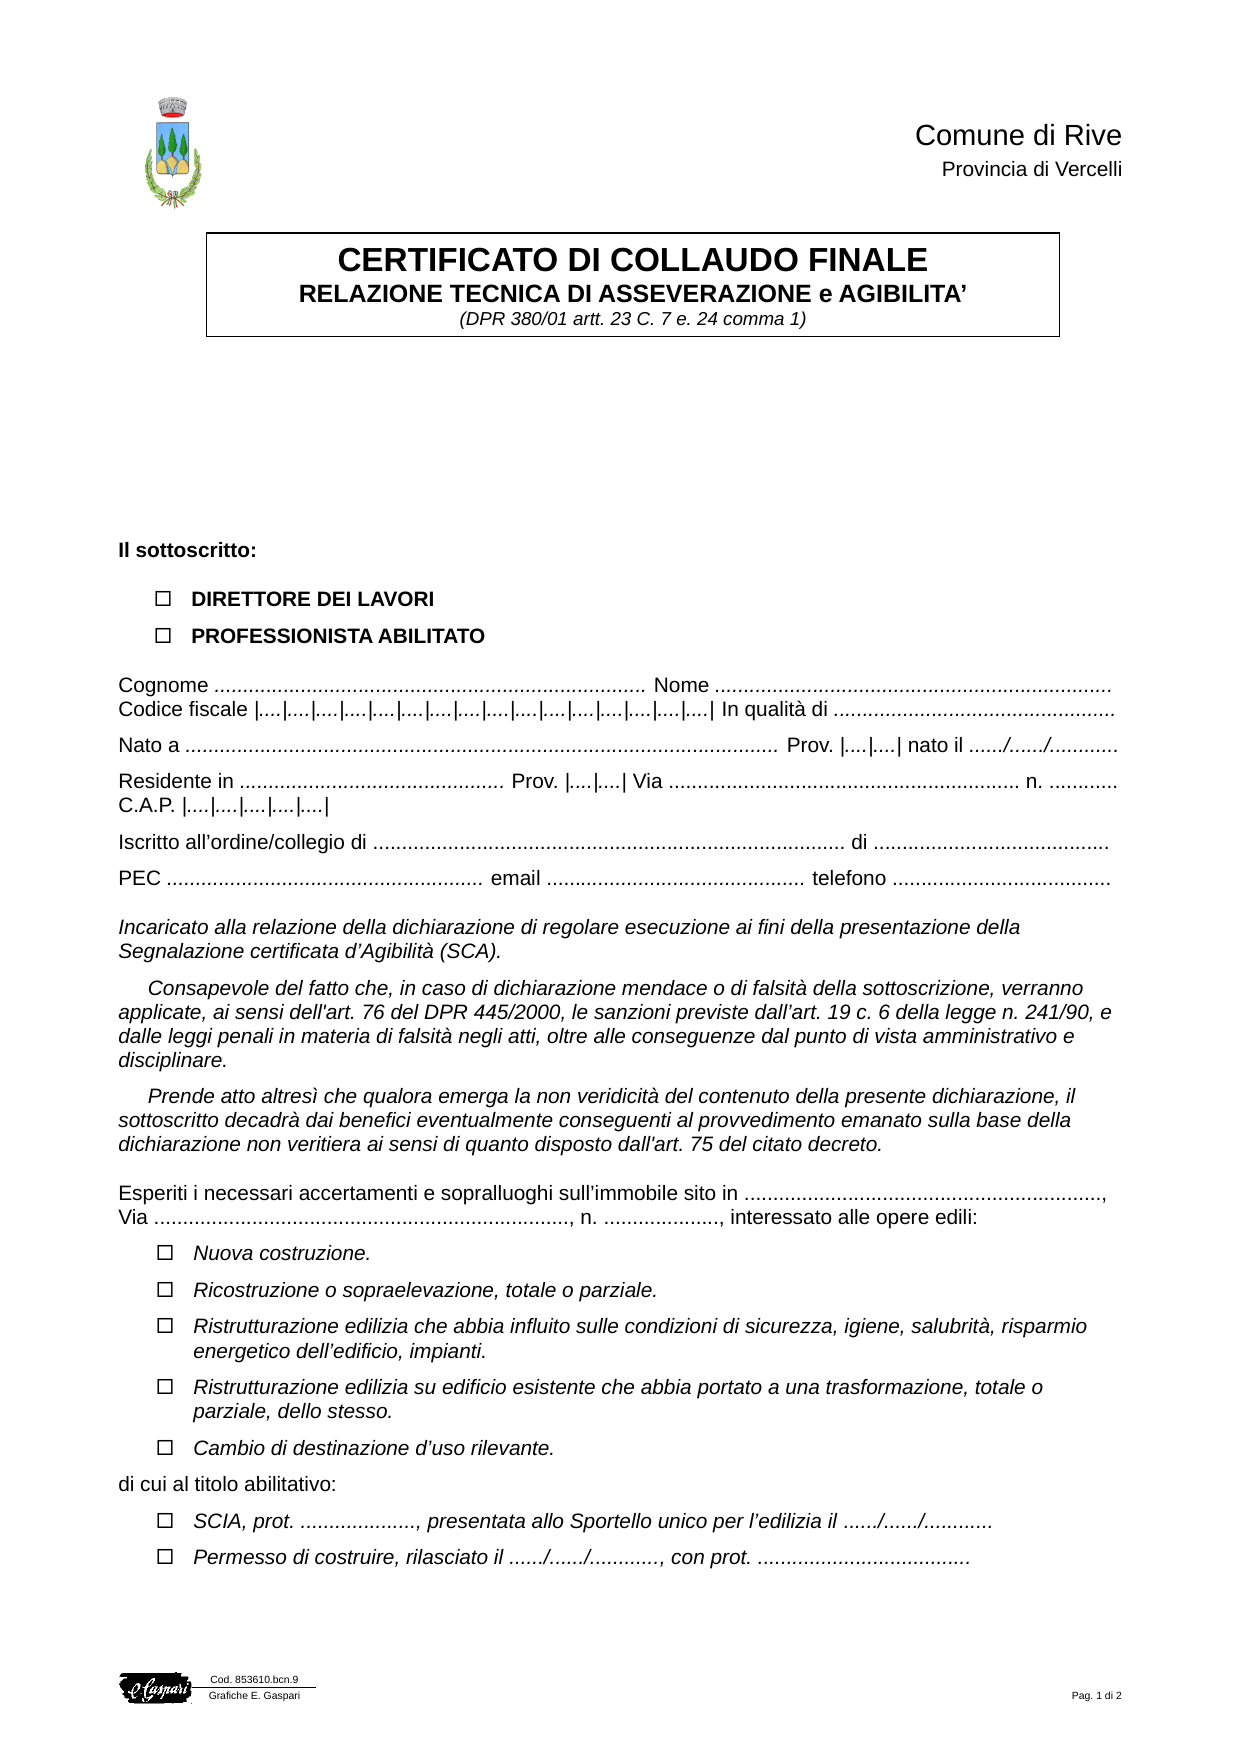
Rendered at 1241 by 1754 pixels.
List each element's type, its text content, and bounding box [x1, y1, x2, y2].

list PROFESSIONISTA ABILITATO [153, 623, 1122, 647]
text PEC ....................................................... email ............................................. telefono ...................................... [118, 866, 1122, 890]
text Nato a ....................................................................................................... Prov. |....|....| nato il ....../....../............ [118, 733, 1122, 757]
text Il sottoscritto: [118, 538, 1122, 562]
list SCIA, prot. ...................., presentata allo Sportello unico per l’edilizia il ....../....../............ [156, 1508, 1122, 1532]
text Cognome ........................................................................... Nome ..................................................................... Codice fiscale |....|....|....|....|....|....|....|....|....|....|....|....|....|....|....|....| In qualità di ................................................. [118, 672, 1122, 720]
text Comune di Rive [224, 118, 1122, 152]
text Incaricato alla relazione della dichiarazione di regolare esecuzione ai fini della presentazione della Segnalazione certificata d’Agibilità (SCA). [118, 915, 1122, 963]
text di cui al titolo abilitativo: [118, 1472, 1122, 1496]
list Ricostruzione o sopraelevazione, totale o parziale. [156, 1278, 1122, 1302]
list Cambio di destinazione d’uso rilevante. [156, 1435, 1122, 1459]
list DIRETTORE DEI LAVORI [153, 587, 1122, 611]
list Ristrutturazione edilizia che abbia influito sulle condizioni di sicurezza, igiene, salubrità, risparmio energetico dell’edificio, impianti. [156, 1314, 1122, 1362]
picture [118, 1672, 192, 1704]
text Residente in .............................................. Prov. |....|....| Via ............................................................. n. ............ C.A.P. |....|....|....|....|....| [118, 769, 1122, 817]
picture [122, 87, 224, 219]
list Ristrutturazione edilizia su edificio esistente che abbia portato a una trasformazione, totale o parziale, dello stesso. [156, 1375, 1122, 1423]
text Esperiti i necessari accertamenti e sopralluoghi sull’immobile sito in .............................................................., Via ........................................................................, n. ...................., interessato alle opere edili: [118, 1181, 1122, 1229]
text Consapevole del fatto che, in caso di dichiarazione mendace o di falsità della sottoscrizione, verranno applicate, ai sensi dell'art. 76 del DPR 445/2000, le sanzioni previste dall’art. 19 c. 6 della legge n. 241/90, e dalle leggi penali in materia di falsità negli atti, oltre alle conseguenze dal punto di vista amministrativo e disciplinare. [118, 976, 1122, 1071]
text Provincia di Vercelli [224, 157, 1122, 181]
text Prende atto altresì che qualora emerga la non veridicità del contenuto della presente dichiarazione, il sottoscritto decadrà dai benefici eventualmente conseguenti al provvedimento emanato sulla base della dichiarazione non veritiera ai sensi di quanto disposto dall'art. 75 del citato decreto. [118, 1084, 1122, 1156]
list Permesso di costruire, rilasciato il ....../....../............, con prot. ..................................... [156, 1545, 1122, 1569]
text Iscritto all’ordine/collegio di .................................................................................. di ......................................... [118, 830, 1122, 854]
list Nuova costruzione. [156, 1241, 1122, 1265]
